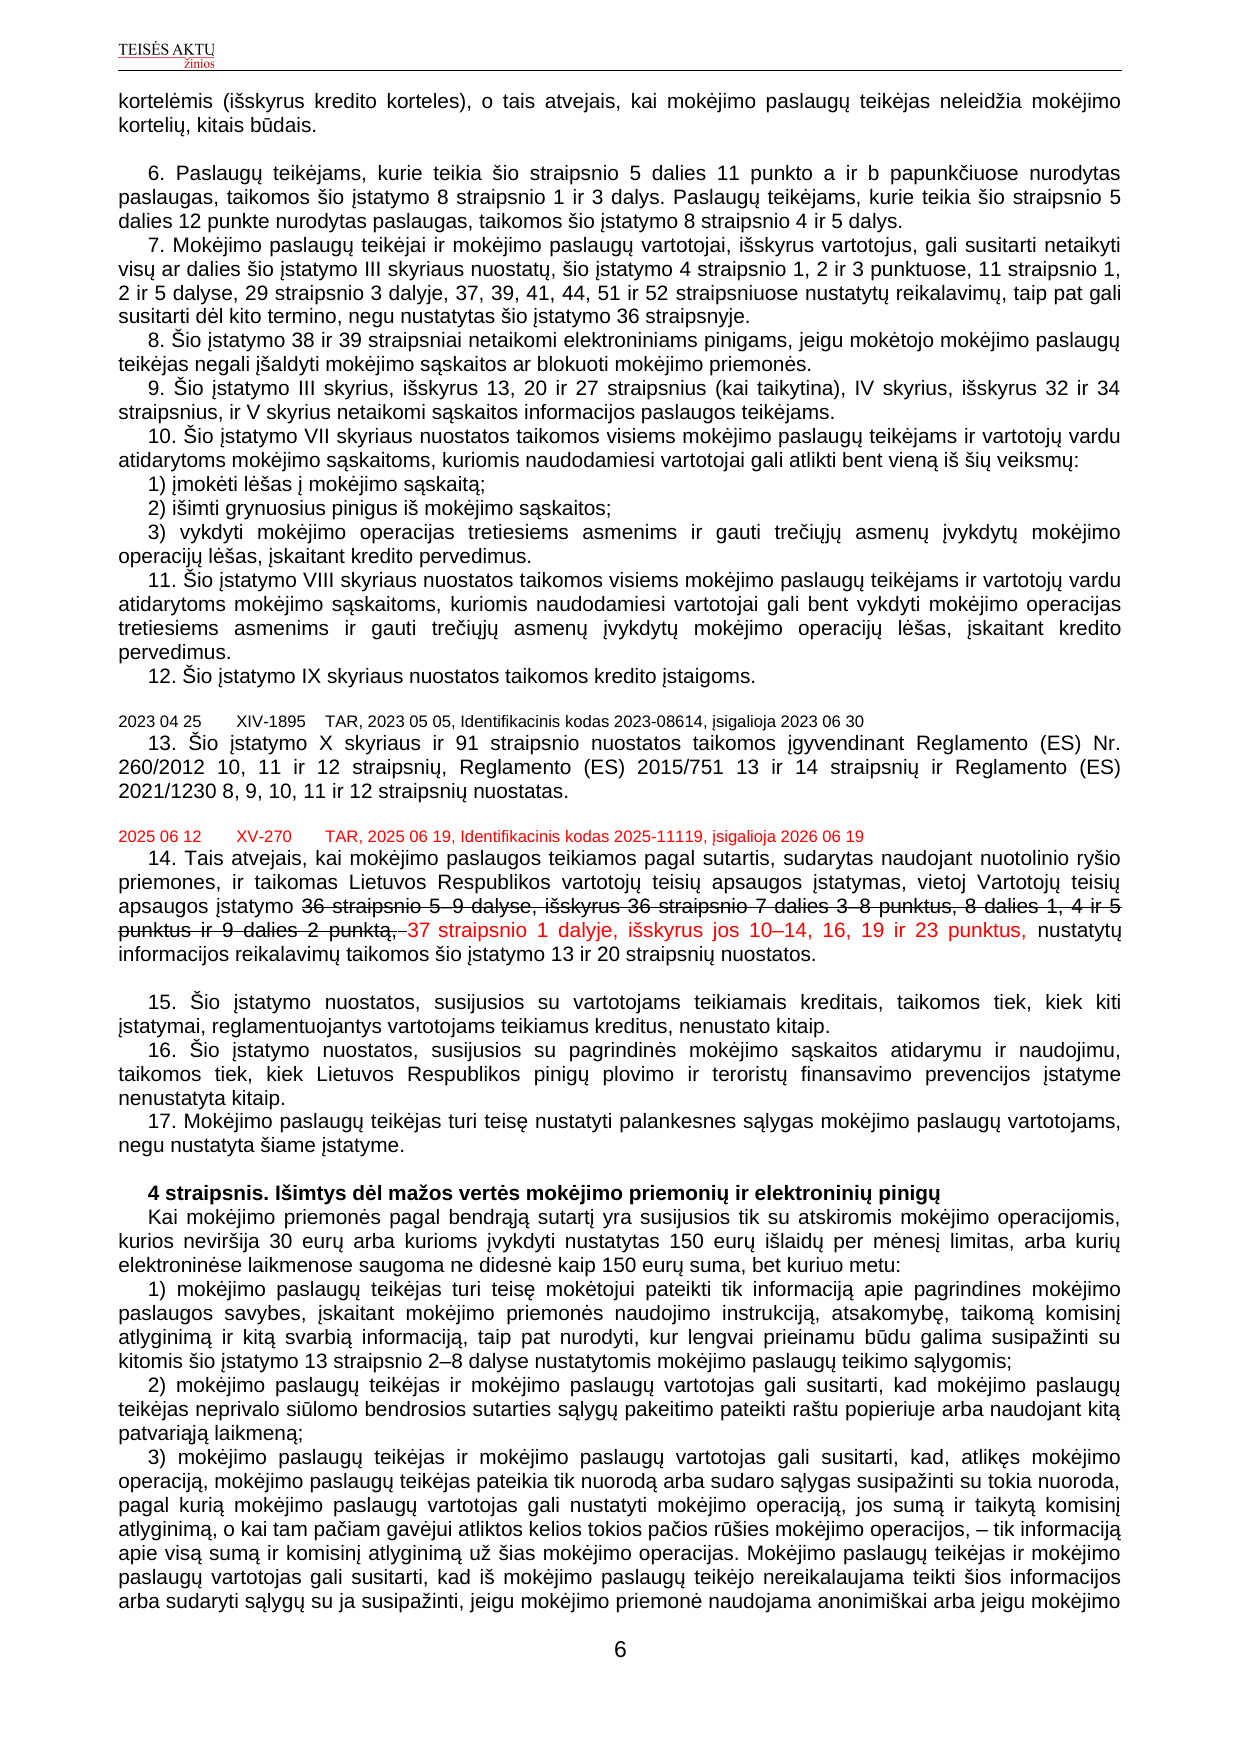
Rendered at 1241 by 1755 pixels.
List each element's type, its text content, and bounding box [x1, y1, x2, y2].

text 3) vykdyti mokėjimo operacijas tretiesiems asmenims ir gauti trečiųjų asmenų įvykdytų mokėjimo operacijų lėšas, įskaitant kredito pervedimus. [118, 520, 1122, 568]
text 6. Paslaugų teikėjams, kurie teikia šio straipsnio 5 dalies 11 punkto a ir b papunkčiuose nurodytas paslaugas, taikomos šio įstatymo 8 straipsnio 1 ir 3 dalys. Paslaugų teikėjams, kurie teikia šio straipsnio 5 dalies 12 punkte nurodytas paslaugas, taikomos šio įstatymo 8 straipsnio 4 ir 5 dalys. [118, 161, 1122, 232]
text 16. Šio įstatymo nuostatos, susijusios su pagrindinės mokėjimo sąskaitos atidarymu ir naudojimu, taikomos tiek, kiek Lietuvos Respublikos pinigų plovimo ir teroristų finansavimo prevencijos įstatyme nenustatyta kitaip. [118, 1037, 1122, 1109]
text 8. Šio įstatymo 38 ir 39 straipsniai netaikomi elektroniniams pinigams, jeigu mokėtojo mokėjimo paslaugų teikėjas negali įšaldyti mokėjimo sąskaitos ar blokuoti mokėjimo priemonės. [118, 328, 1122, 376]
text 9. Šio įstatymo III skyrius, išskyrus 13, 20 ir 27 straipsnius (kai taikytina), IV skyrius, išskyrus 32 ir 34 straipsnius, ir V skyrius netaikomi sąskaitos informacijos paslaugos teikėjams. [118, 376, 1122, 424]
text 17. Mokėjimo paslaugų teikėjas turi teisę nustatyti palankesnes sąlygas mokėjimo paslaugų vartotojams, negu nustatyta šiame įstatyme. [118, 1109, 1122, 1157]
text 7. Mokėjimo paslaugų teikėjai ir mokėjimo paslaugų vartotojai, išskyrus vartotojus, gali susitarti netaikyti visų ar dalies šio įstatymo III skyriaus nuostatų, šio įstatymo 4 straipsnio 1, 2 ir 3 punktuose, 11 straipsnio 1, 2 ir 5 dalyse, 29 straipsnio 3 dalyje, 37, 39, 41, 44, 51 ir 52 straipsniuose nustatytų reikalavimų, taip pat gali susitarti dėl kito termino, negu nustatytas šio įstatymo 36 straipsnyje. [118, 232, 1122, 328]
text 13. Šio įstatymo X skyriaus ir 91 straipsnio nuostatos taikomos įgyvendinant Reglamento (ES) Nr. 260/2012 10, 11 ir 12 straipsnių, Reglamento (ES) 2015/751 13 ir 14 straipsnių ir Reglamento (ES) 2021/1230 8, 9, 10, 11 ir 12 straipsnių nuostatas. [118, 731, 1122, 803]
text 3) mokėjimo paslaugų teikėjas ir mokėjimo paslaugų vartotojas gali susitarti, kad, atlikęs mokėjimo operaciją, mokėjimo paslaugų teikėjas pateikia tik nuorodą arba sudaro sąlygas susipažinti su tokia nuoroda, pagal kurią mokėjimo paslaugų vartotojas gali nustatyti mokėjimo operaciją, jos sumą ir taikytą komisinį atlyginimą, o kai tam pačiam gavėjui atliktos kelios tokios pačios rūšies mokėjimo operacijos, – tik informaciją apie visą sumą ir komisinį atlyginimą už šias mokėjimo operacijas. Mokėjimo paslaugų teikėjas ir mokėjimo paslaugų vartotojas gali susitarti, kad iš mokėjimo paslaugų teikėjo nereikalaujama teikti šios informacijos arba sudaryti sąlygų su ja susipažinti, jeigu mokėjimo priemonė naudojama anonimiškai arba jeigu mokėjimo [118, 1445, 1122, 1612]
text 2025 06 12 XV-270 TAR, 2025 06 19, Identifikacinis kodas 2025-11119, įsigalioja 2026 06 19 [118, 827, 1122, 846]
text Kai mokėjimo priemonės pagal bendrąją sutartį yra susijusios tik su atskiromis mokėjimo operacijomis, kurios neviršija 30 eurų arba kurioms įvykdyti nustatytas 150 eurų išlaidų per mėnesį limitas, arba kurių elektroninėse laikmenose saugoma ne didesnė kaip 150 eurų suma, bet kuriuo metu: [118, 1205, 1122, 1277]
text 1) mokėjimo paslaugų teikėjas turi teisę mokėtojui pateikti tik informaciją apie pagrindines mokėjimo paslaugos savybes, įskaitant mokėjimo priemonės naudojimo instrukciją, atsakomybę, taikomą komisinį atlyginimą ir kitą svarbią informaciją, taip pat nurodyti, kur lengvai prieinamu būdu galima susipažinti su kitomis šio įstatymo 13 straipsnio 2–8 dalyse nustatytomis mokėjimo paslaugų teikimo sąlygomis; [118, 1277, 1122, 1373]
text 2) išimti grynuosius pinigus iš mokėjimo sąskaitos; [118, 496, 1122, 520]
text 4 straipsnis. Išimtys dėl mažos vertės mokėjimo priemonių ir elektroninių pinigų [118, 1181, 1122, 1205]
text 2) mokėjimo paslaugų teikėjas ir mokėjimo paslaugų vartotojas gali susitarti, kad mokėjimo paslaugų teikėjas neprivalo siūlomo bendrosios sutarties sąlygų pakeitimo pateikti raštu popieriuje arba naudojant kitą patvariąją laikmeną; [118, 1373, 1122, 1445]
text 1) įmokėti lėšas į mokėjimo sąskaitą; [118, 472, 1122, 496]
text 10. Šio įstatymo VII skyriaus nuostatos taikomos visiems mokėjimo paslaugų teikėjams ir vartotojų vardu atidarytoms mokėjimo sąskaitoms, kuriomis naudodamiesi vartotojai gali atlikti bent vieną iš šių veiksmų: [118, 424, 1122, 472]
text 11. Šio įstatymo VIII skyriaus nuostatos taikomos visiems mokėjimo paslaugų teikėjams ir vartotojų vardu atidarytoms mokėjimo sąskaitoms, kuriomis naudodamiesi vartotojai gali bent vykdyti mokėjimo operacijas tretiesiems asmenims ir gauti trečiųjų asmenų įvykdytų mokėjimo operacijų lėšas, įskaitant kredito pervedimus. [118, 568, 1122, 664]
text 15. Šio įstatymo nuostatos, susijusios su vartotojams teikiamais kreditais, taikomos tiek, kiek kiti įstatymai, reglamentuojantys vartotojams teikiamus kreditus, nenustato kitaip. [118, 989, 1122, 1037]
text kortelėmis (išskyrus kredito korteles), o tais atvejais, kai mokėjimo paslaugų teikėjas neleidžia mokėjimo kortelių, kitais būdais. [118, 89, 1122, 137]
text 12. Šio įstatymo IX skyriaus nuostatos taikomos kredito įstaigoms. [118, 664, 1122, 688]
text 14. Tais atvejais, kai mokėjimo paslaugos teikiamos pagal sutartis, sudarytas naudojant nuotolinio ryšio priemones, ir taikomas Lietuvos Respublikos vartotojų teisių apsaugos įstatymas, vietoj Vartotojų teisių apsaugos įstatymo 36 straipsnio 5–9 dalyse, išskyrus 36 straipsnio 7 dalies 3–8 punktus, 8 dalies 1, 4 ir 5 punktus ir 9 dalies 2 punktą, 37 straipsnio 1 dalyje, išskyrus jos 10–14, 16, 19 ir 23 punktus, nustatytų informacijos reikalavimų taikomos šio įstatymo 13 ir 20 straipsnių nuostatos. [118, 846, 1122, 966]
text 2023 04 25 XIV-1895 TAR, 2023 05 05, Identifikacinis kodas 2023-08614, įsigalioja 2023 06 30 [118, 712, 1122, 731]
